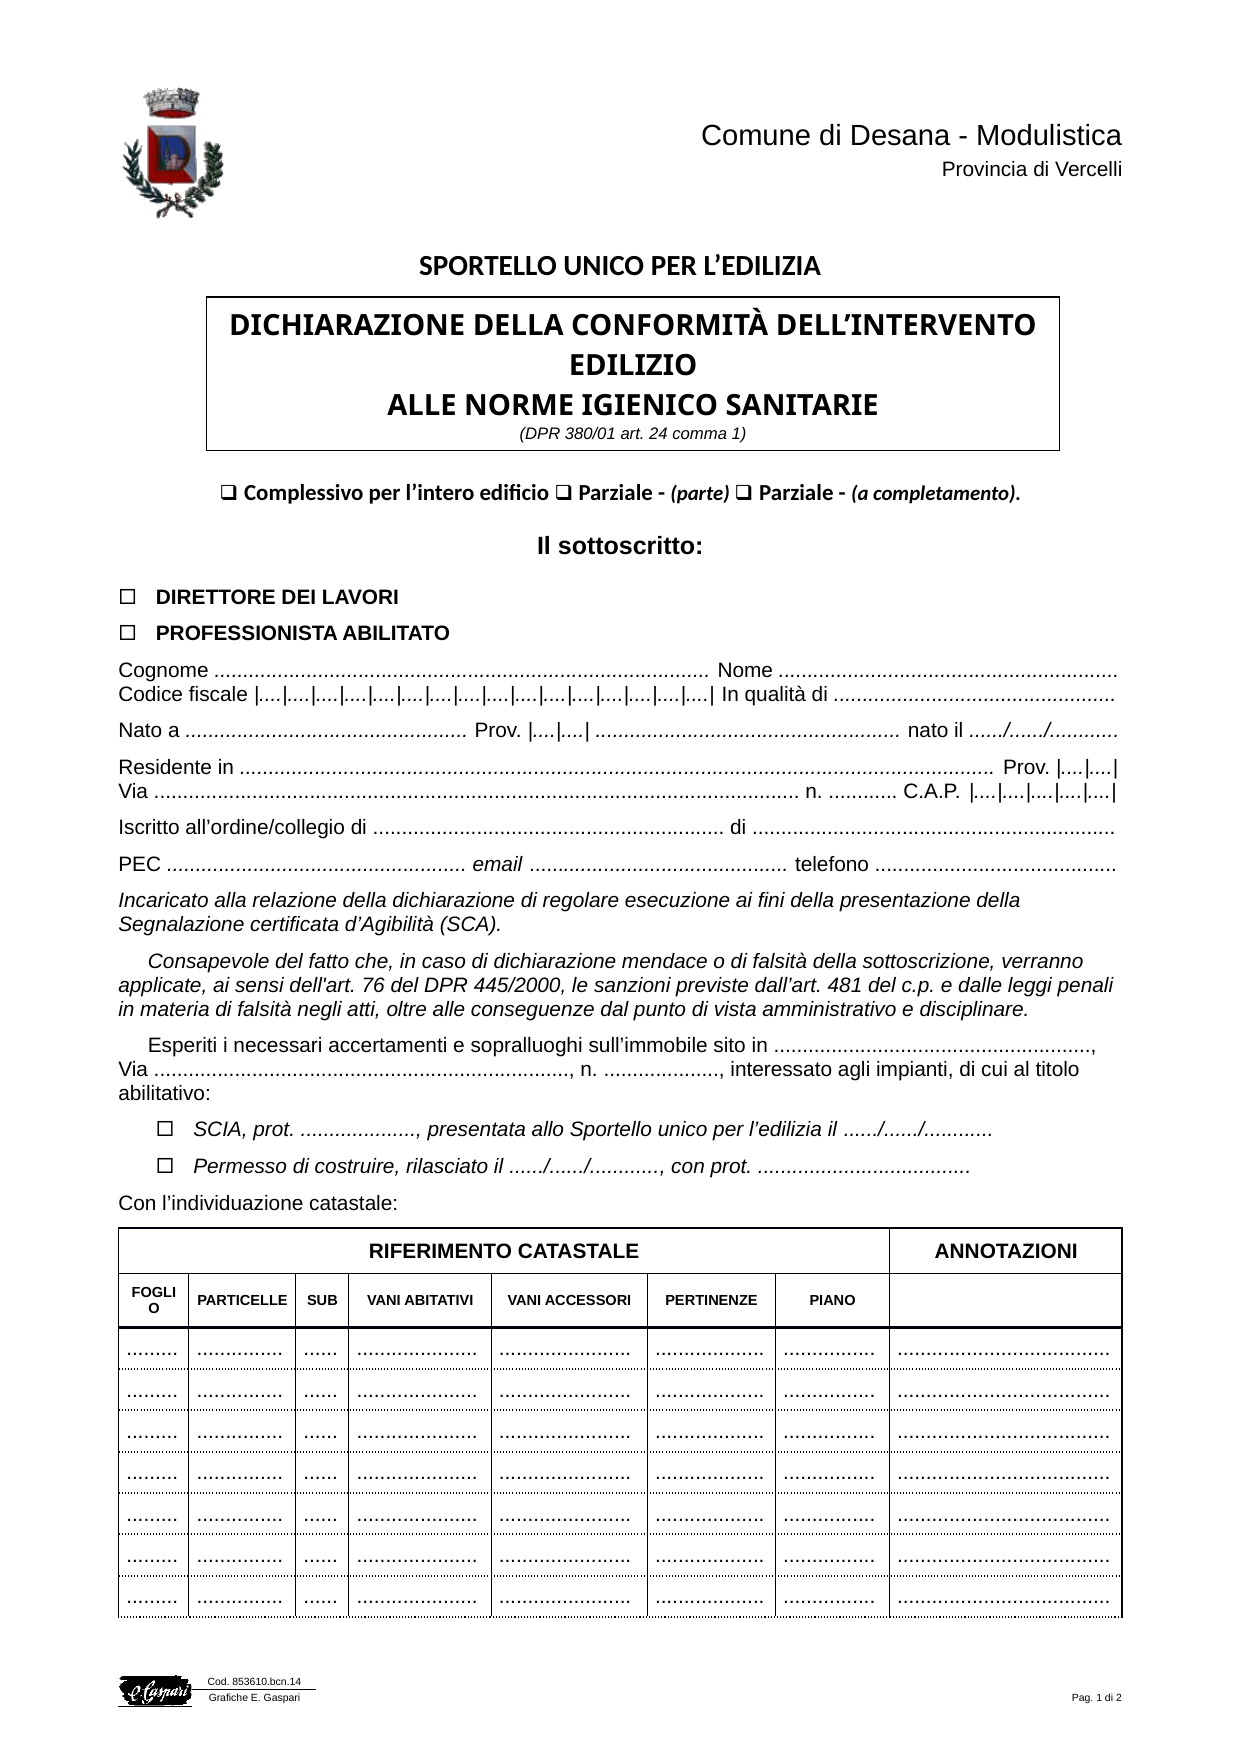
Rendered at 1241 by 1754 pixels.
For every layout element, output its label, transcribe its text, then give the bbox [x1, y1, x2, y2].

table_header ANNOTAZIONI [890, 1229, 1121, 1273]
table_cell ...... [296, 1409, 348, 1451]
table_cell ................ [776, 1492, 889, 1533]
table_cell ...... [296, 1368, 348, 1409]
table_cell ..................... [349, 1368, 491, 1409]
table_cell ..................................... [890, 1409, 1121, 1451]
table_cell ............... [189, 1329, 295, 1368]
table_cell PARTICELLE [189, 1274, 295, 1326]
text Nato a ................................................. Prov. |....|....| ..................................................... nato il ....../....../............ [118, 718, 1122, 742]
table_cell ......... [119, 1451, 188, 1492]
table_cell ............... [189, 1409, 295, 1451]
table_cell ......... [119, 1368, 188, 1409]
picture [118, 1674, 192, 1706]
table_cell ............... [189, 1575, 295, 1616]
table_cell ..................................... [890, 1368, 1121, 1409]
table_cell ................... [648, 1492, 775, 1533]
picture [122, 87, 224, 219]
table_cell PERTINENZE [648, 1274, 775, 1326]
table_cell VANI ACCESSORI [492, 1274, 647, 1326]
table_cell ....................... [492, 1409, 647, 1451]
table_cell ............... [189, 1451, 295, 1492]
table_cell ................ [776, 1451, 889, 1492]
table_cell ................... [648, 1533, 775, 1574]
text Consapevole del fatto che, in caso di dichiarazione mendace o di falsità della sottoscrizione, verranno applicate, ai sensi dell'art. 76 del DPR 445/2000, le sanzioni previste dall’art. 481 del c.p. e dalle leggi penali in materia di falsità negli atti, oltre alle conseguenze dal punto di vista amministrativo e disciplinare. [118, 948, 1122, 1020]
table_cell ............... [189, 1368, 295, 1409]
table_cell ..................... [349, 1451, 491, 1492]
table_cell ................... [648, 1368, 775, 1409]
table_cell ...... [296, 1329, 348, 1368]
table_cell ................... [648, 1451, 775, 1492]
table_cell ...... [296, 1492, 348, 1533]
text Provincia di Vercelli [224, 157, 1122, 181]
table_cell VANI ABITATIVI [349, 1274, 491, 1326]
table_cell ......... [119, 1533, 188, 1574]
table_cell FOGLIO [119, 1274, 188, 1326]
text Cognome ...................................................................................... Nome ........................................................... Codice fiscale |....|....|....|....|....|....|....|....|....|....|....|....|....|....|....|....| In qualità di ................................................. [118, 658, 1122, 706]
table_cell ......... [119, 1329, 188, 1368]
table_cell ..................... [349, 1575, 491, 1616]
table_cell ..................... [349, 1409, 491, 1451]
table_cell ....................... [492, 1492, 647, 1533]
table_cell ................... [648, 1329, 775, 1368]
table_cell ............... [189, 1492, 295, 1533]
table_cell ................ [776, 1533, 889, 1574]
table_cell ......... [119, 1409, 188, 1451]
text PEC .................................................... email ............................................. telefono .......................................... [118, 852, 1122, 876]
text  Complessivo per l’intero edificio  Parziale - (parte)  Parziale - (a completamento). [118, 478, 1122, 506]
table_cell ...... [296, 1575, 348, 1616]
table_cell ..................................... [890, 1329, 1121, 1368]
table_cell ..................... [349, 1533, 491, 1574]
list PROFESSIONISTA ABILITATO [118, 621, 1122, 645]
table_cell ...... [296, 1533, 348, 1574]
text Comune di Desana - Modulistica [224, 118, 1122, 152]
text Con l’individuazione catastale: [118, 1190, 1122, 1214]
table_cell ..................... [349, 1329, 491, 1368]
text Incaricato alla relazione della dichiarazione di regolare esecuzione ai fini della presentazione della Segnalazione certificata d’Agibilità (SCA). [118, 888, 1122, 936]
table_cell ....................... [492, 1533, 647, 1574]
table_cell ................ [776, 1409, 889, 1451]
table_cell ............... [189, 1533, 295, 1574]
subtitle SPORTELLO UNICO PER L’EDILIZIA [118, 247, 1122, 282]
text Il sottoscritto: [118, 531, 1122, 560]
list Permesso di costruire, rilasciato il ....../....../............, con prot. ..................................... [156, 1154, 1122, 1178]
table_cell ....................... [492, 1575, 647, 1616]
list DIRETTORE DEI LAVORI [118, 585, 1122, 609]
table_cell ................ [776, 1329, 889, 1368]
text Residente in ................................................................................................................................... Prov. |....|....| Via ................................................................................................................ n. ............ C.A.P. |....|....|....|....|....| [118, 755, 1122, 803]
table_cell ..................................... [890, 1575, 1121, 1616]
table_cell ..................................... [890, 1533, 1121, 1574]
table_cell ....................... [492, 1451, 647, 1492]
table_cell ................... [648, 1575, 775, 1616]
table_cell ...... [296, 1451, 348, 1492]
list SCIA, prot. ...................., presentata allo Sportello unico per l’edilizia il ....../....../............ [156, 1117, 1122, 1141]
table_cell ....................... [492, 1368, 647, 1409]
text Esperiti i necessari accertamenti e sopralluoghi sull’immobile sito in ......................................................., Via ........................................................................, n. ...................., interessato agli impianti, di cui al titolo abilitativo: [118, 1033, 1122, 1105]
table_header RIFERIMENTO CATASTALE [119, 1229, 889, 1273]
text Iscritto all’ordine/collegio di ............................................................. di ............................................................... [118, 815, 1122, 839]
table_cell ................... [648, 1409, 775, 1451]
table_cell [890, 1274, 1121, 1326]
table_cell ................ [776, 1368, 889, 1409]
table_cell ..................... [349, 1492, 491, 1533]
table_cell ......... [119, 1575, 188, 1616]
table_cell ................ [776, 1575, 889, 1616]
table_cell ......... [119, 1492, 188, 1533]
table_cell ..................................... [890, 1451, 1121, 1492]
table_cell ....................... [492, 1329, 647, 1368]
table_cell ..................................... [890, 1492, 1121, 1533]
table_cell PIANO [776, 1274, 889, 1326]
table_cell SUB [296, 1274, 348, 1326]
